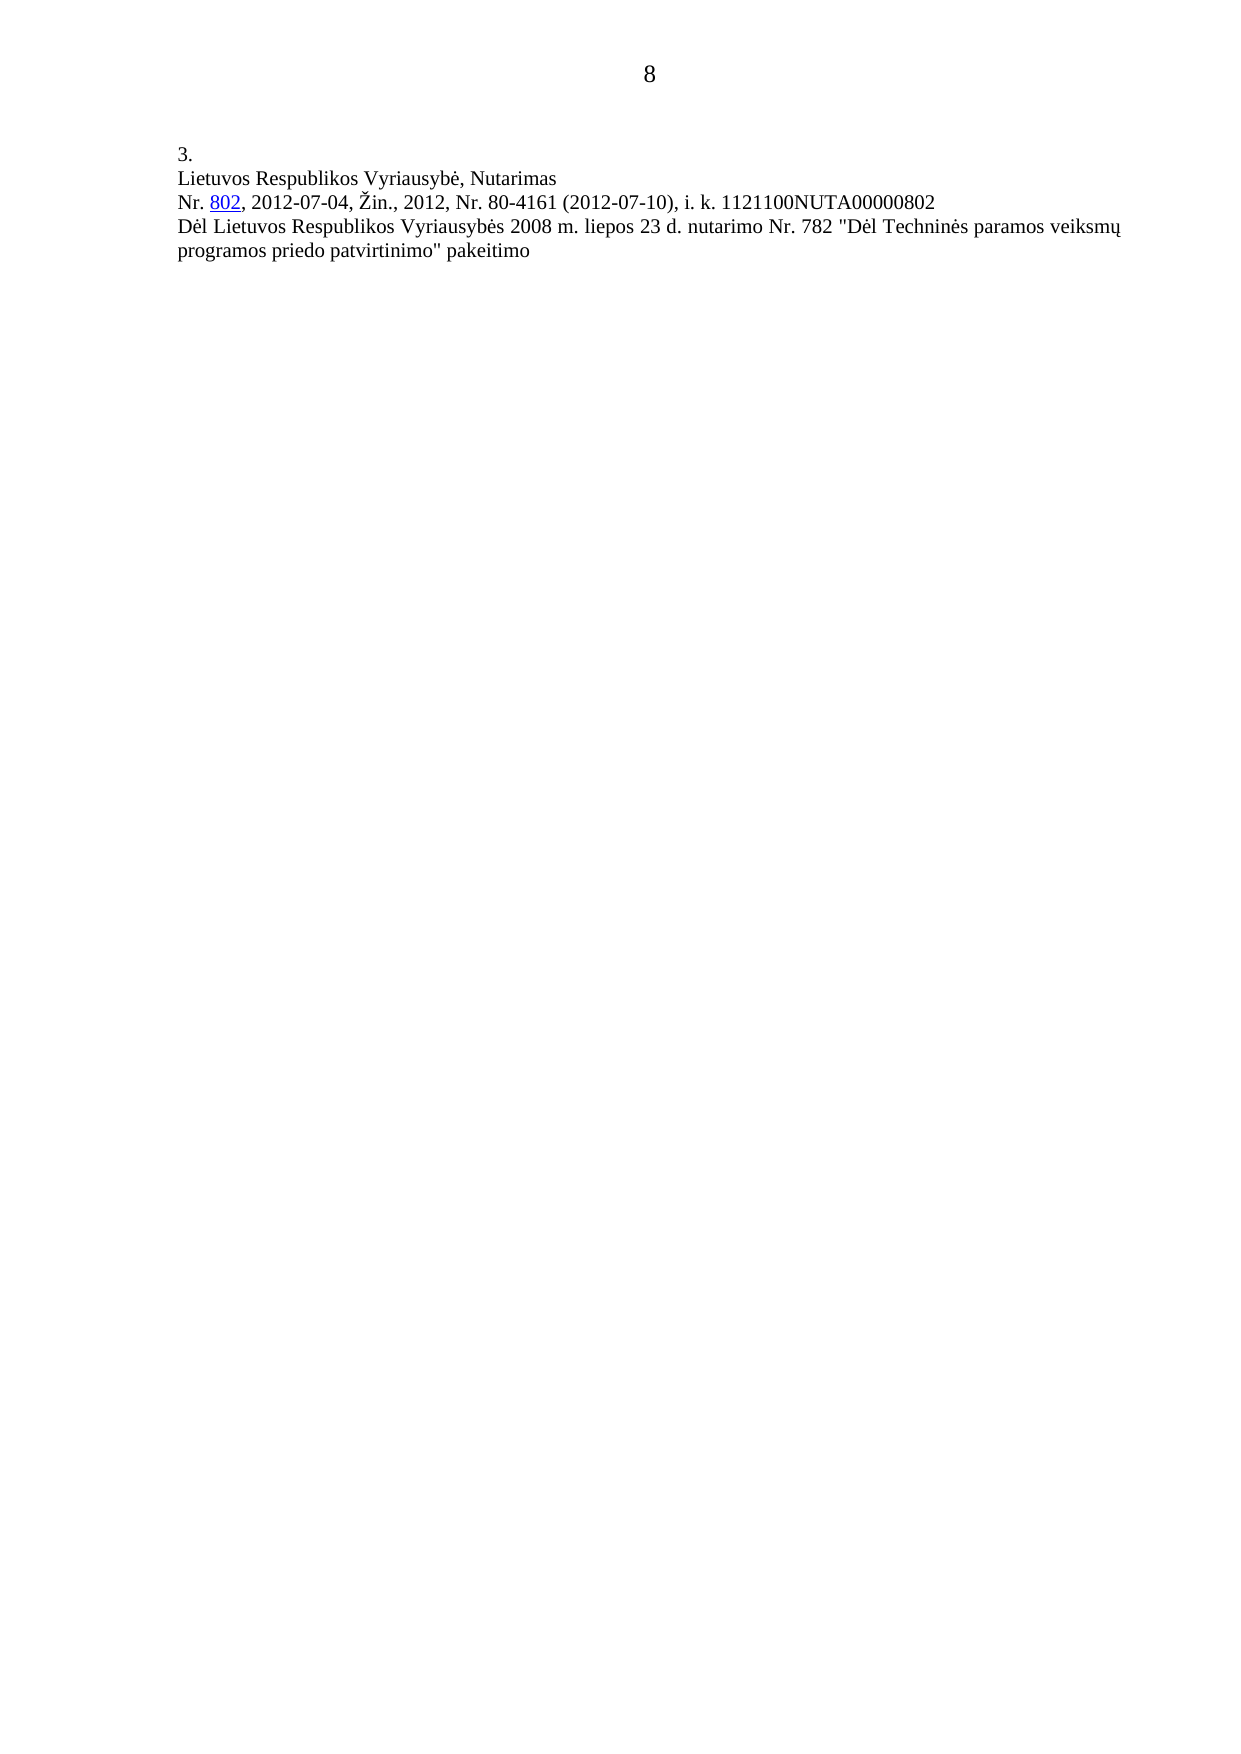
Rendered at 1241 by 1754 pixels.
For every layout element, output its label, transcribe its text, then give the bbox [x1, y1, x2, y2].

text Nr. 802, 2012-07-04, Žin., 2012, Nr. 80-4161 (2012-07-10), i. k. 1121100NUTA00000802 [177, 190, 1122, 214]
text 3. [177, 142, 1122, 166]
text Lietuvos Respublikos Vyriausybė, Nutarimas [177, 166, 1122, 190]
text Dėl Lietuvos Respublikos Vyriausybės 2008 m. liepos 23 d. nutarimo Nr. 782 "Dėl Techninės paramos veiksmų programos priedo patvirtinimo" pakeitimo [177, 214, 1122, 262]
